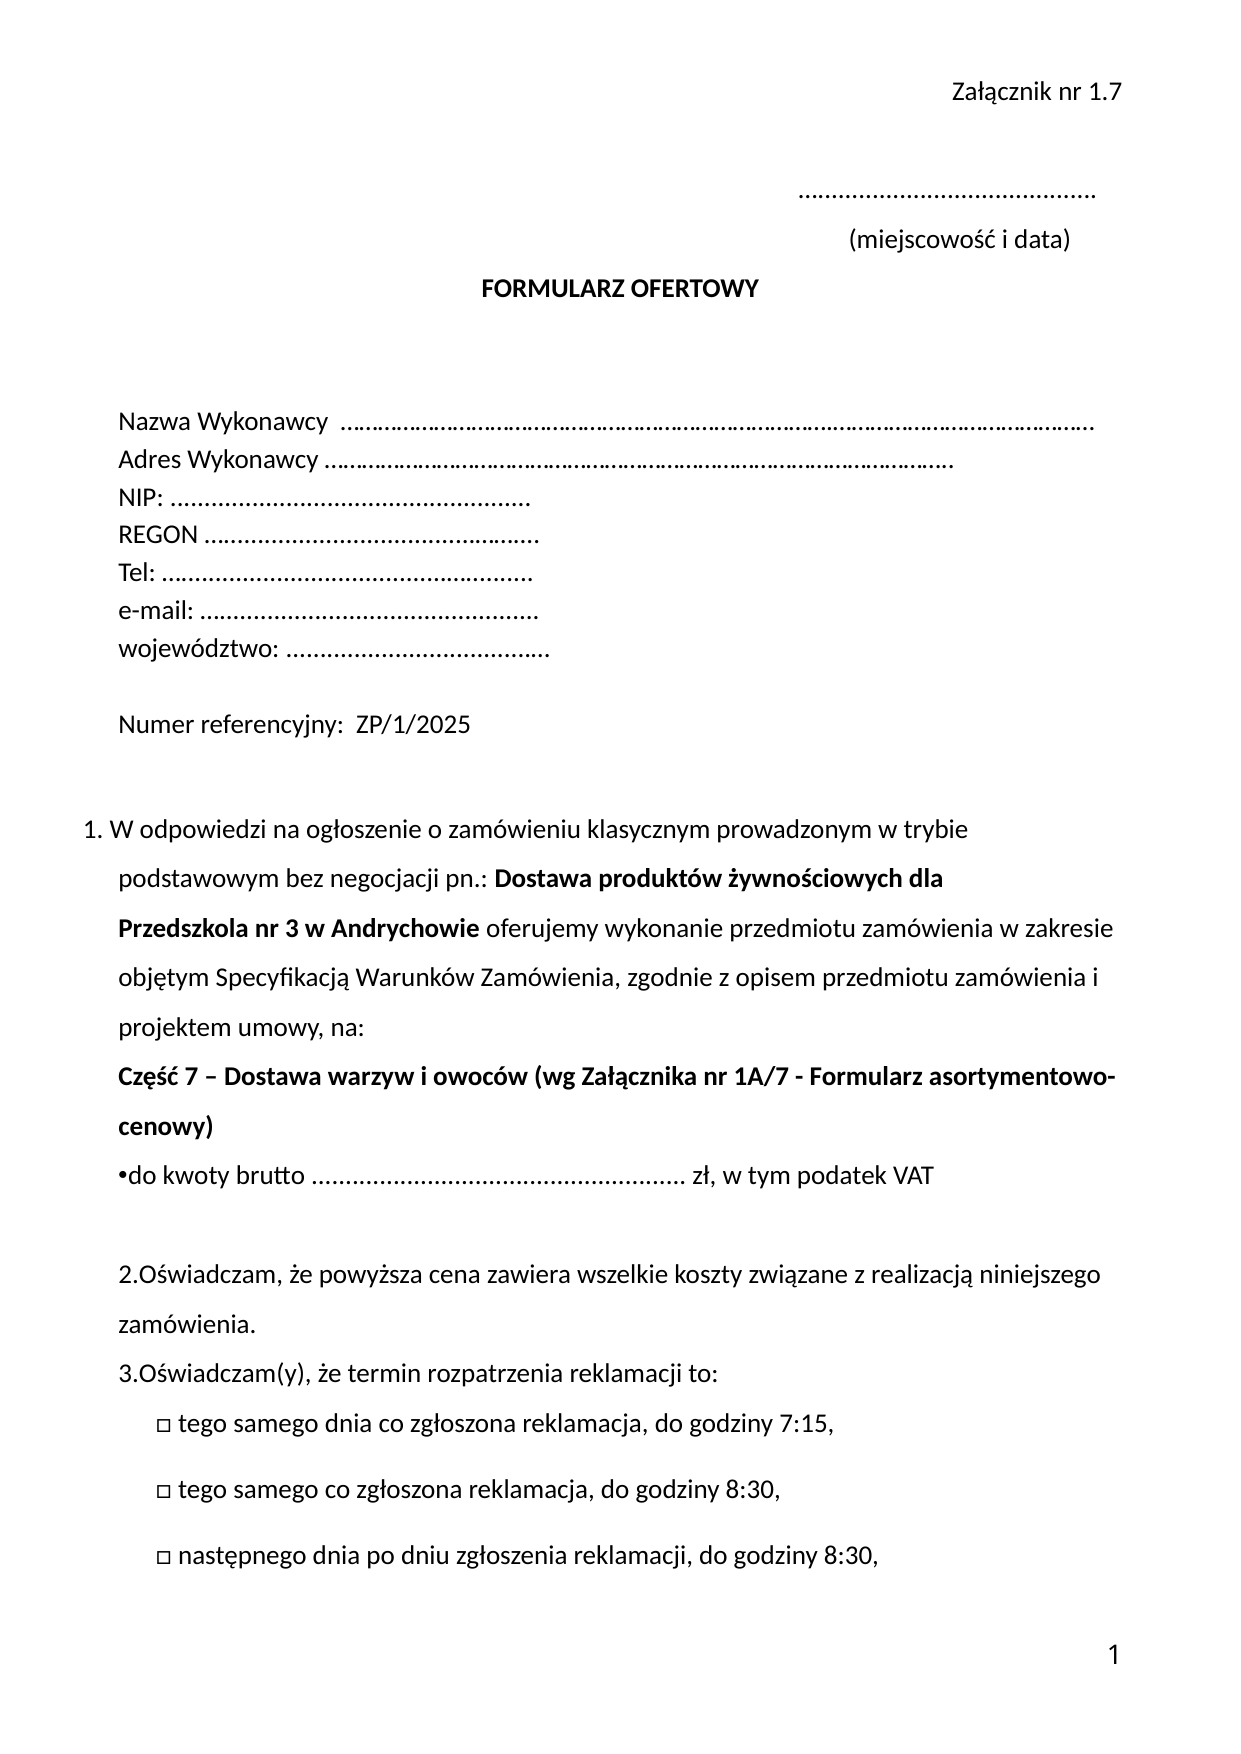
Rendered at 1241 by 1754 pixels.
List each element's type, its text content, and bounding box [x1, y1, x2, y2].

text Część 7 – Dostawa warzyw i owoców (wg Załącznika nr 1A/7 - Formularz asortymentowo-cenowy) [118, 1059, 1122, 1142]
text Tel: ….......................................….......... [118, 556, 1122, 588]
text (miejscowość i data) FORMULARZ OFERTOWY [118, 222, 1122, 305]
text Numer referencyjny: ZP/1/2025 [118, 707, 1122, 740]
list Oświadczam(y), że termin rozpatrzenia reklamacji to: [118, 1356, 1122, 1389]
text Przedszkola nr 3 w Andrychowie oferujemy wykonanie przedmiotu zamówienia w zakresie objętym Specyfikacją Warunków Zamówienia, zgodnie z opisem przedmiotu zamówienia i projektem umowy, na: [118, 911, 1122, 1043]
list □ następnego dnia po dniu zgłoszenia reklamacji, do godziny 8:30, [155, 1538, 1122, 1571]
text …......................................... [118, 173, 1122, 206]
list Oświadczam, że powyższa cena zawiera wszelkie koszty związane z realizacją niniejszego zamówienia. [118, 1257, 1122, 1340]
text Załącznik nr 1.7 [118, 74, 1122, 107]
text Nazwa Wykonawcy …………………………………………………………………….…………………………………… [118, 404, 1122, 437]
text NIP: ..................................................... [118, 480, 1122, 513]
list □ tego samego dnia co zgłoszona reklamacja, do godziny 7:15, [155, 1406, 1122, 1439]
list do kwoty brutto ....................................................... zł, w tym podatek VAT [118, 1158, 1122, 1191]
text Adres Wykonawcy ……………………………………………………………………………………….. [118, 442, 1122, 475]
text REGON ….....................................…….... [118, 518, 1122, 551]
list □ tego samego co zgłoszona reklamacja, do godziny 8:30, [155, 1472, 1122, 1505]
text e-mail: …............................................... [118, 593, 1122, 626]
text województwo: ....................................… [118, 631, 1122, 664]
text 1. W odpowiedzi na ogłoszenie o zamówieniu klasycznym prowadzonym w trybie podstawowym bez negocjacji pn.: Dostawa produktów żywnościowych dla [83, 812, 1122, 894]
